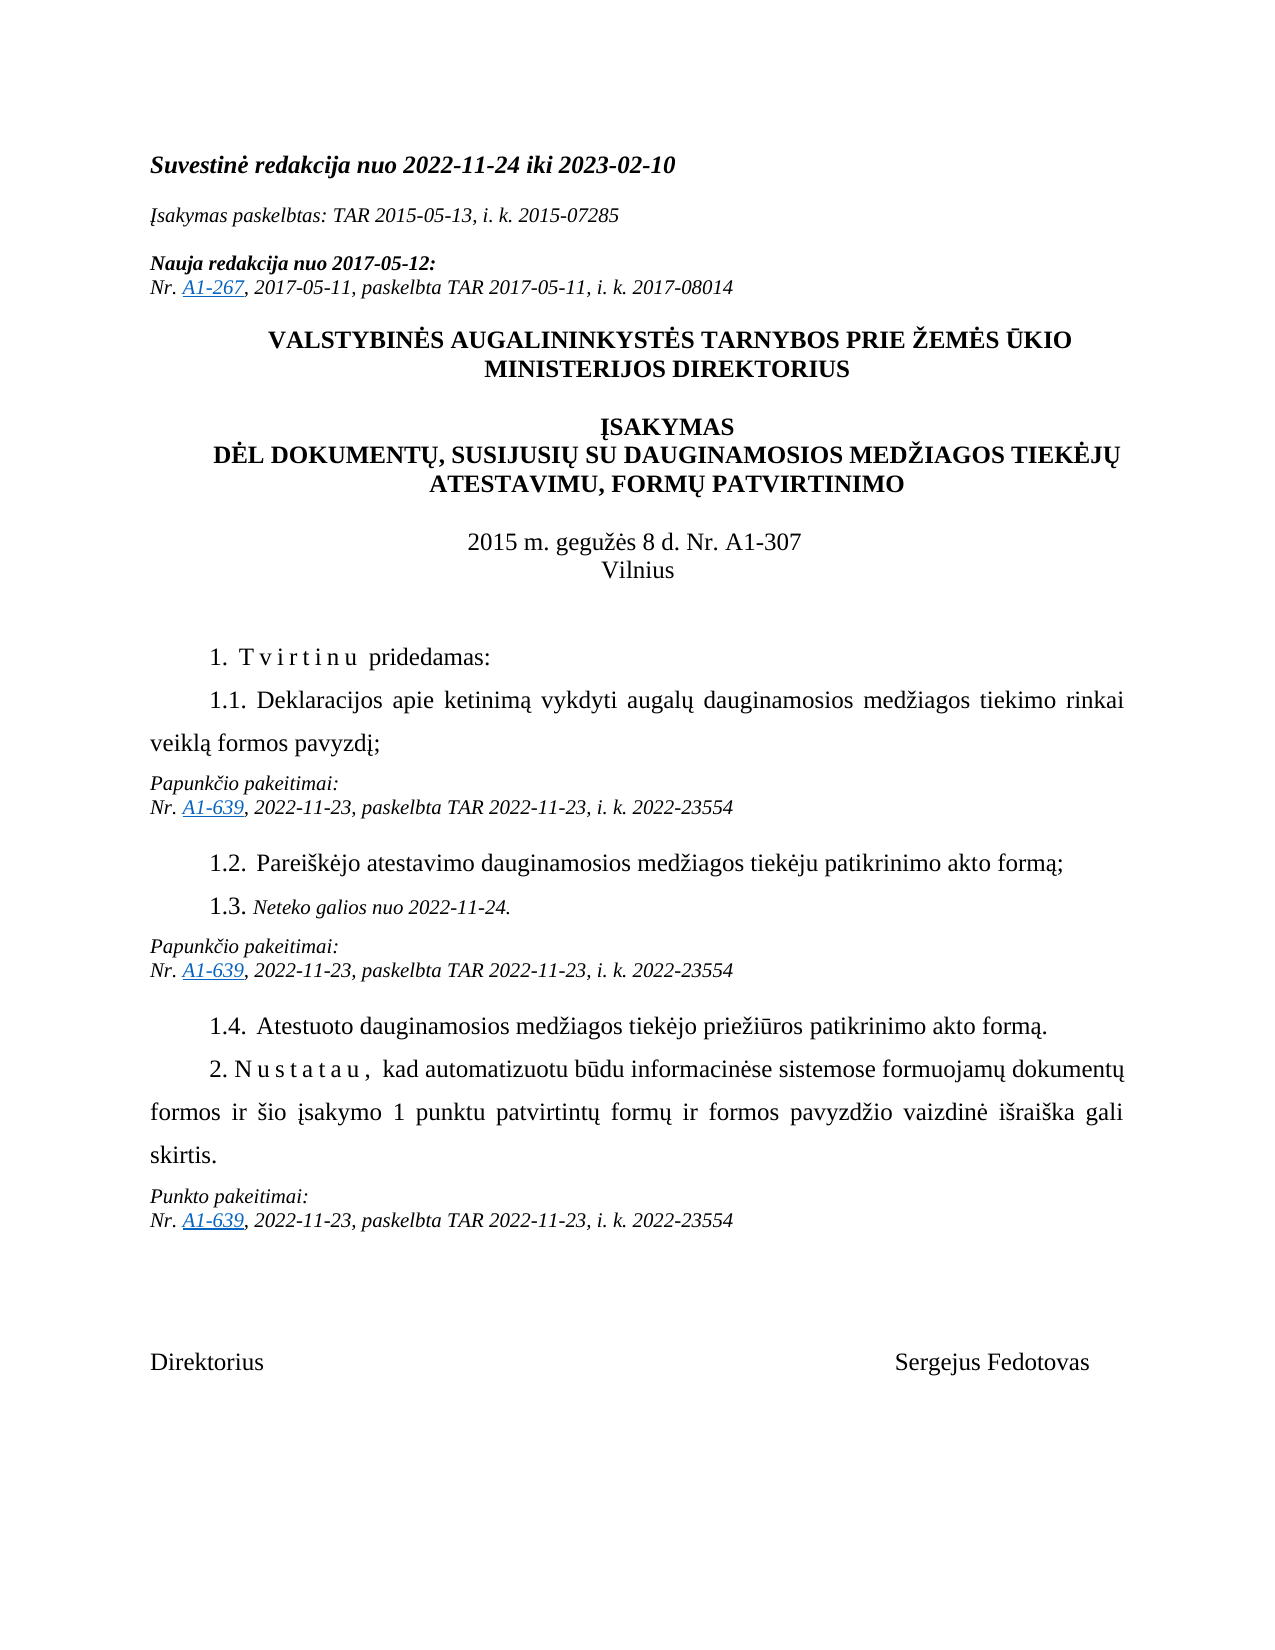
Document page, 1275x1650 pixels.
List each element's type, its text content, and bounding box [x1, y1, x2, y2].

text Vilnius [150, 555, 1125, 584]
text Įsakymas paskelbtas: TAR 2015-05-13, i. k. 2015-07285 [150, 203, 1125, 227]
text Nr. A1-639, 2022-11-23, paskelbta TAR 2022-11-23, i. k. 2022-23554 [150, 958, 1125, 982]
text 2015 m. gegužės 8 d. Nr. A1-307 [150, 527, 1125, 555]
text VALSTYBINĖS AUGALININKYSTĖS TARNYBOS PRIE ŽEMĖS ŪKIO MINISTERIJOS DIREKTORIUS [209, 325, 1125, 383]
text Nr. A1-267, 2017-05-11, paskelbta TAR 2017-05-11, i. k. 2017-08014 [150, 275, 1125, 299]
text Suvestinė redakcija nuo 2022-11-24 iki 2023-02-10 [150, 150, 1125, 179]
text Nr. A1-639, 2022-11-23, paskelbta TAR 2022-11-23, i. k. 2022-23554 [150, 795, 1125, 819]
text 2. Nustatau, kad automatizuotu būdu informacinėse sistemose formuojamų dokumentų formos ir šio įsakymo 1 punktu patvirtintų formų ir formos pavyzdžio vaizdinė išraiška gali skirtis. [150, 1054, 1125, 1169]
text 1.1. Deklaracijos apie ketinimą vykdyti augalų dauginamosios medžiagos tiekimo rinkai veiklą formos pavyzdį; [150, 685, 1125, 757]
text Nauja redakcija nuo 2017-05-12: [150, 251, 1125, 275]
text Nr. A1-639, 2022-11-23, paskelbta TAR 2022-11-23, i. k. 2022-23554 [150, 1208, 1125, 1232]
text 1.2. Pareiškėjo atestavimo dauginamosios medžiagos tiekėju patikrinimo akto formą; [150, 848, 1125, 877]
text DĖL DOKUMENTŲ, SUSIJUSIŲ SU DAUGINAMOSIOS MEDŽIAGOS TIEKĖJŲ ATESTAVIMU, FORMŲ PATVIRTINIMO [209, 440, 1125, 498]
text 1.3. Neteko galios nuo 2022-11-24. [150, 891, 1125, 920]
text 1. Tvirtinu pridedamas: [209, 642, 1125, 670]
text Papunkčio pakeitimai: [150, 771, 1125, 795]
text 1.4. Atestuoto dauginamosios medžiagos tiekėjo priežiūros patikrinimo akto formą. [150, 1011, 1125, 1040]
text ĮSAKYMAS [209, 412, 1125, 440]
text Punkto pakeitimai: [150, 1183, 1125, 1208]
text Papunkčio pakeitimai: [150, 934, 1125, 958]
text Direktorius Sergejus Fedotovas [150, 1347, 1125, 1375]
